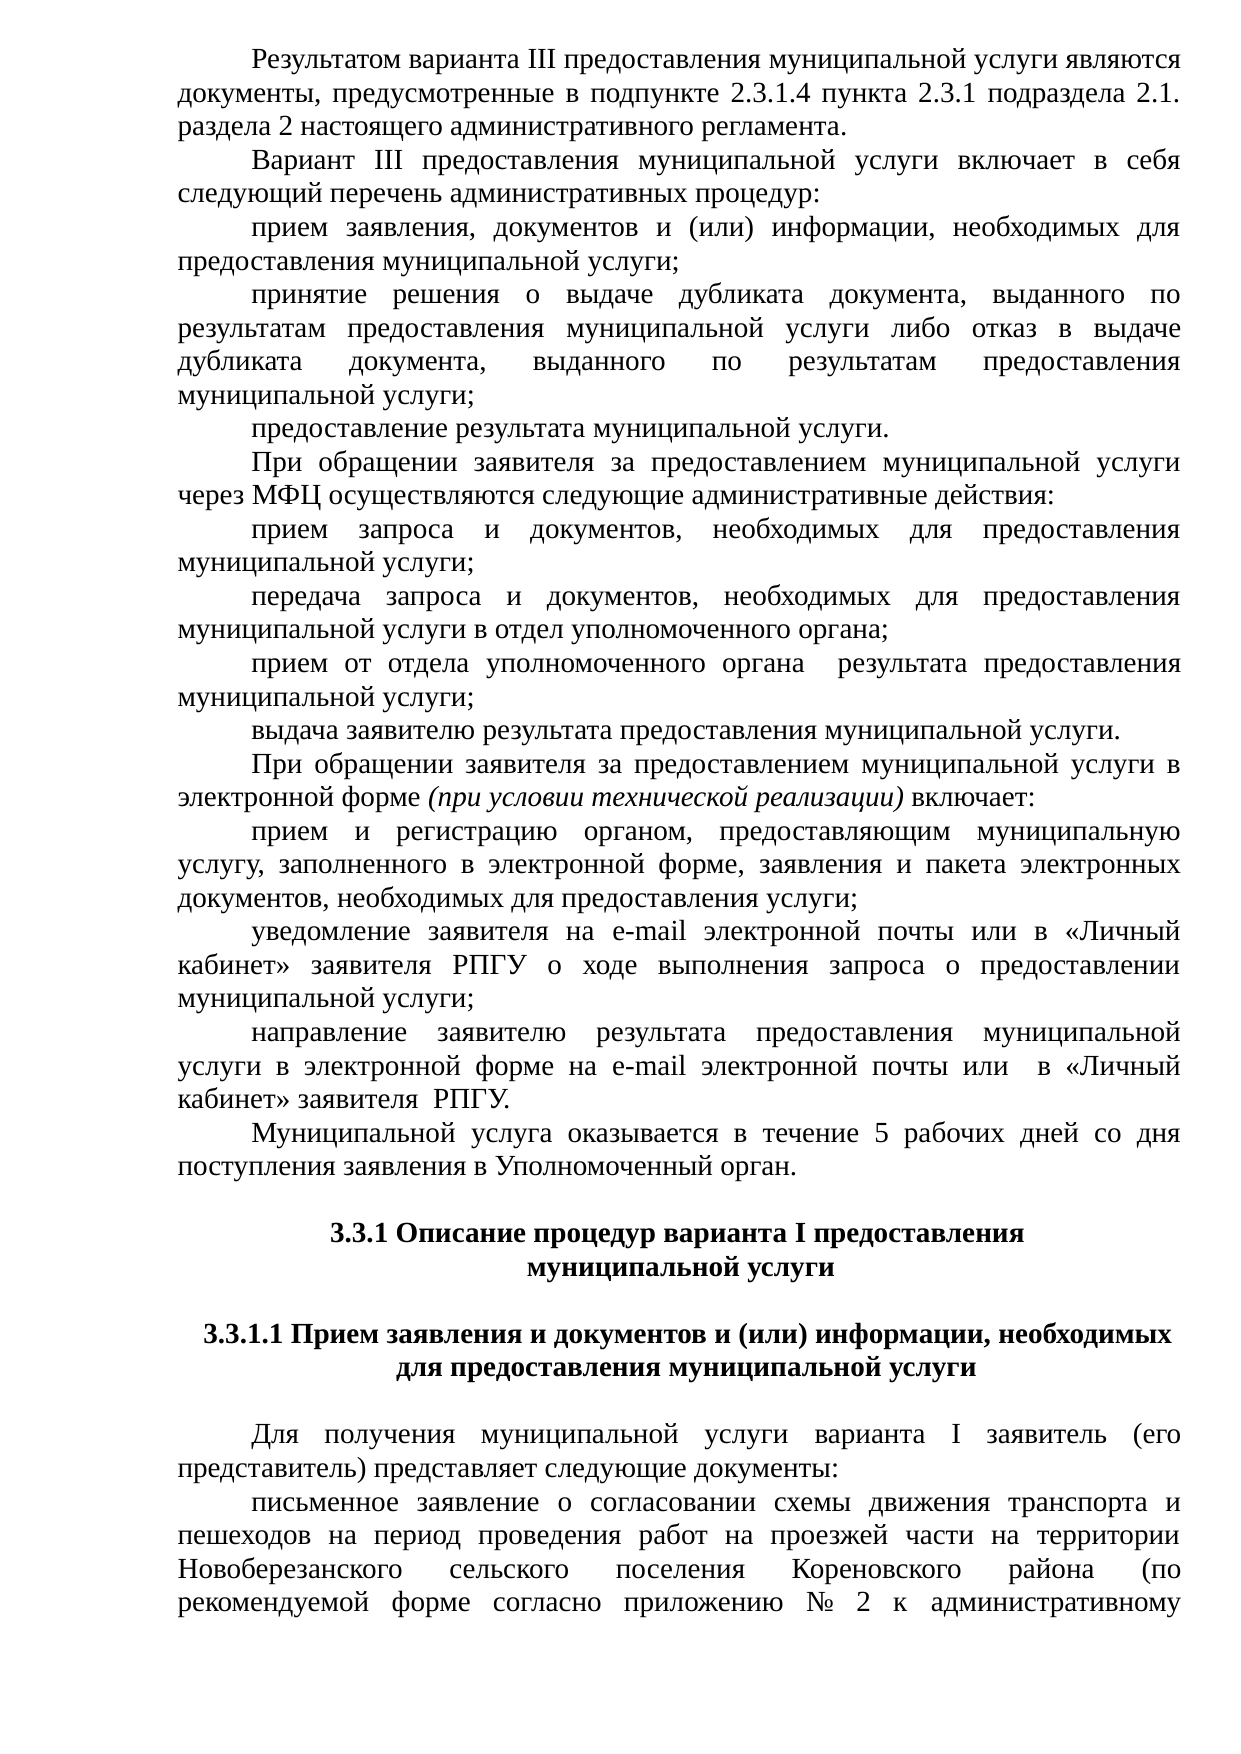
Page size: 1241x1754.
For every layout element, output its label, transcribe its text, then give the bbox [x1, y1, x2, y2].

text предоставление результата муниципальной услуги. [177, 410, 1181, 444]
text Для получения муниципальной услуги варианта I заявитель (его представитель) представляет следующие документы: [177, 1417, 1181, 1484]
text 3.3.1 Описание процедур варианта I предоставления [177, 1215, 1181, 1249]
text направление заявителю результата предоставления муниципальной услуги в электронной форме на e-mail электронной почты или в «Личный кабинет» заявителя РПГУ. [177, 1014, 1181, 1115]
text уведомление заявителя на e-mail электронной почты или в «Личный кабинет» заявителя РПГУ о ходе выполнения запроса о предоставлении муниципальной услуги; [177, 913, 1181, 1014]
text При обращении заявителя за предоставлением муниципальной услуги в электронной форме (при условии технической реализации) включает: [177, 746, 1181, 813]
text При обращении заявителя за предоставлением муниципальной услуги через МФЦ осуществляются следующие административные действия: [177, 444, 1181, 511]
text прием от отдела уполномоченного органа результата предоставления муниципальной услуги; [177, 645, 1181, 712]
text прием заявления, документов и (или) информации, необходимых для предоставления муниципальной услуги; [177, 209, 1181, 276]
text прием запроса и документов, необходимых для предоставления муниципальной услуги; [177, 511, 1181, 578]
text 3.3.1.1 Прием заявления и документов и (или) информации, необходимых для предоставления муниципальной услуги [177, 1316, 1195, 1383]
text письменное заявление о согласовании схемы движения транспорта и пешеходов на период проведения работ на проезжей части на территории Новоберезанского сельского поселения Кореновского района (по рекомендуемой форме согласно приложению № 2 к административному [177, 1484, 1181, 1618]
text Муниципальной услуга оказывается в течение 5 рабочих дней со дня поступления заявления в Уполномоченный орган. [177, 1115, 1181, 1182]
title Вариант III предоставления муниципальной услуги включает в себя следующий перечень административных процедур: [177, 142, 1181, 209]
text муниципальной услуги [177, 1249, 1181, 1282]
text выдача заявителю результата предоставления муниципальной услуги. [177, 712, 1181, 746]
text прием и регистрацию органом, предоставляющим муниципальную услугу, заполненного в электронной форме, заявления и пакета электронных документов, необходимых для предоставления услуги; [177, 813, 1181, 913]
text передача запроса и документов, необходимых для предоставления муниципальной услуги в отдел уполномоченного органа; [177, 578, 1181, 645]
text Результатом варианта III предоставления муниципальной услуги являются документы, предусмотренные в подпункте 2.3.1.4 пункта 2.3.1 подраздела 2.1. раздела 2 настоящего административного регламента. [177, 41, 1181, 142]
text принятие решения о выдаче дубликата документа, выданного по результатам предоставления муниципальной услуги либо отказ в выдаче дубликата документа, выданного по результатам предоставления муниципальной услуги; [177, 276, 1181, 410]
